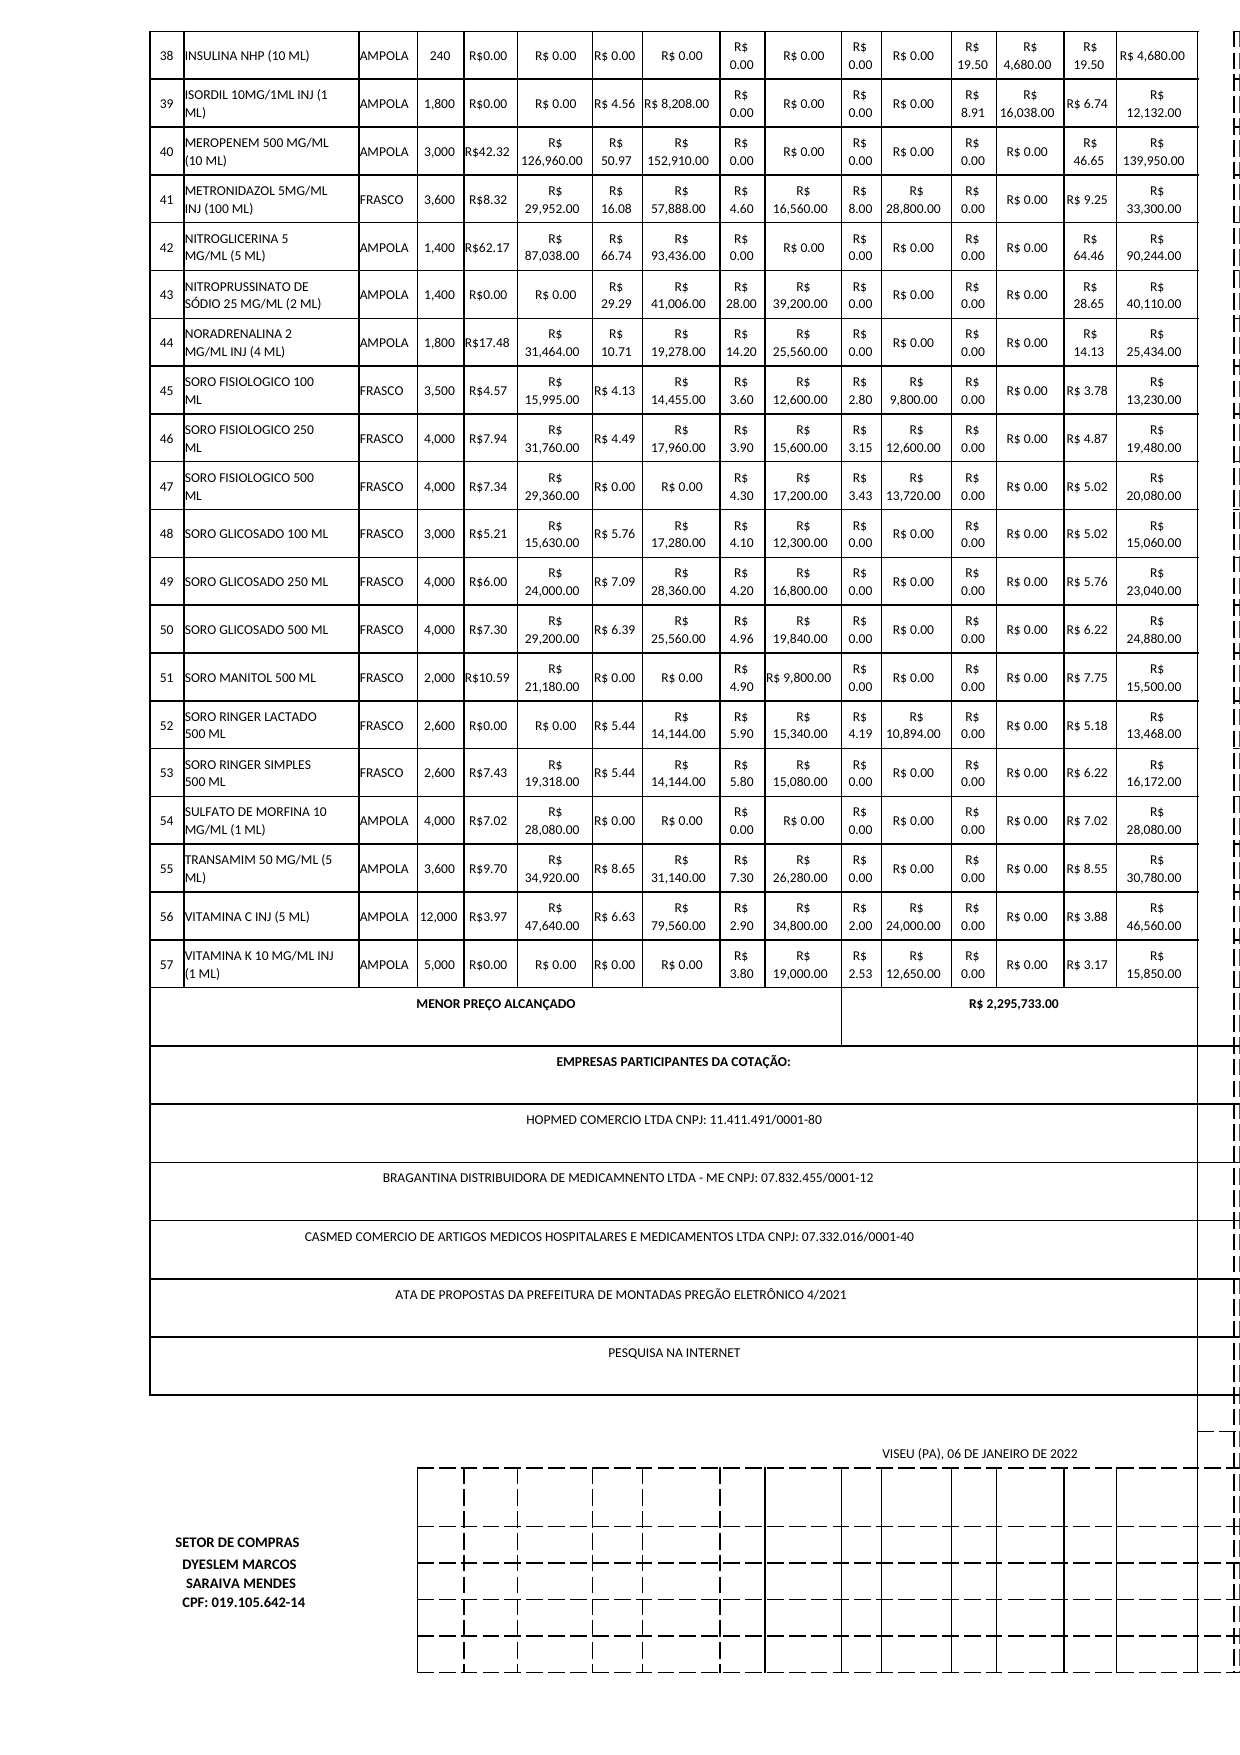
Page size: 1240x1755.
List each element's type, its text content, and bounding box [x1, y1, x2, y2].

table_cell R$ 16.08 [593, 176, 642, 222]
table_cell 46 [151, 415, 183, 461]
table_cell R$ 9.25 [1065, 176, 1116, 222]
table_cell R$ 3.88 [1065, 893, 1116, 939]
table_cell R$42.32 [465, 128, 517, 174]
table_cell R$ 0.00 [643, 797, 719, 843]
table_cell R$8.32 [465, 176, 517, 222]
table_cell FRASCO [360, 702, 417, 748]
table_cell R$ 41,006.00 [643, 271, 719, 317]
table_cell R$ 5.90 [721, 702, 764, 748]
table_cell R$ 0.00 [997, 941, 1063, 987]
table_cell 43 [151, 271, 183, 317]
table_cell [418, 1599, 464, 1635]
table_cell R$ 0.00 [952, 319, 996, 365]
table_cell [464, 1635, 518, 1671]
table_cell R$ 0.00 [882, 797, 951, 843]
table_cell R$ 0.00 [952, 893, 996, 939]
table_cell R$3.97 [465, 893, 517, 939]
table_cell [1234, 654, 1240, 700]
table_cell R$ 14.13 [1065, 319, 1116, 365]
table_cell [1234, 462, 1240, 509]
table_cell [842, 1562, 881, 1598]
table_cell R$7.94 [465, 415, 517, 461]
table_cell R$ 0.00 [997, 415, 1063, 461]
table_cell [952, 1599, 996, 1635]
table_cell R$ 0.00 [842, 606, 881, 652]
table_cell R$ 15,060.00 [1117, 510, 1197, 556]
table_cell R$ 17,960.00 [643, 415, 719, 461]
table_cell R$ 39,200.00 [766, 271, 841, 317]
table_cell R$ 0.00 [721, 128, 764, 174]
table_cell [464, 1526, 518, 1562]
table_cell R$ 12,600.00 [766, 367, 841, 413]
table_cell R$ 10,894.00 [882, 702, 951, 748]
table_cell R$ 25,434.00 [1117, 319, 1197, 365]
table_cell [593, 1562, 643, 1598]
table_cell R$0.00 [465, 941, 517, 987]
table_cell MEROPENEM 500 MG/ML (10 ML) [185, 128, 358, 174]
table_cell R$ 0.00 [952, 176, 996, 222]
table_cell R$ 0.00 [997, 271, 1063, 317]
table_cell R$ 4.49 [593, 415, 642, 461]
table_cell R$ 0.00 [952, 558, 996, 604]
table_cell [1234, 941, 1240, 987]
table_cell R$ 66.74 [593, 223, 642, 269]
table_cell R$ 5.76 [593, 510, 642, 556]
table_cell R$ 6.39 [593, 606, 642, 652]
table_cell R$ 15,080.00 [766, 749, 841, 796]
table_cell R$17.48 [465, 319, 517, 365]
table_cell R$ 24,880.00 [1117, 606, 1197, 652]
table_cell R$ 17,280.00 [643, 510, 719, 556]
table_cell [464, 1599, 518, 1635]
table_cell [1117, 1635, 1197, 1671]
table_cell [882, 1526, 951, 1562]
table_header AMPOLA [360, 32, 417, 78]
table_cell [1117, 1562, 1197, 1598]
table_cell [1198, 1280, 1234, 1336]
table_cell 49 [151, 558, 183, 604]
table_cell R$ 0.00 [842, 749, 881, 796]
table_cell [1234, 702, 1240, 748]
table_cell R$ 0.00 [766, 80, 841, 126]
table_cell R$ 0.00 [643, 941, 719, 987]
table_cell [1234, 988, 1240, 1045]
table_cell [1065, 1526, 1116, 1562]
table_cell R$ 87,038.00 [518, 223, 592, 269]
table_cell [1234, 1527, 1240, 1562]
table_cell R$ 5.02 [1065, 510, 1116, 556]
table_cell R$0.00 [465, 271, 517, 317]
table_cell [1234, 1431, 1240, 1467]
table_cell [1116, 1163, 1197, 1220]
table_cell [1116, 1105, 1197, 1161]
table_cell R$ 5.76 [1065, 558, 1116, 604]
table_cell R$ 6.22 [1065, 606, 1116, 652]
table_cell SORO GLICOSADO 500 ML [185, 606, 358, 652]
table_cell MENOR PREÇO ALCANÇADO [151, 988, 841, 1045]
table_cell R$ 7.30 [721, 845, 764, 891]
table_cell 40 [151, 128, 183, 174]
table_cell [643, 1635, 720, 1671]
table_cell R$ 4.56 [593, 80, 642, 126]
table_cell R$ 16,038.00 [997, 80, 1063, 126]
table_header R$ 0.00 [766, 32, 841, 78]
table_cell R$ 57,888.00 [643, 176, 719, 222]
table_cell [997, 1467, 1063, 1526]
table_cell [1234, 893, 1240, 939]
table_header 38 [151, 32, 183, 78]
table_cell [1198, 1396, 1234, 1431]
table_cell R$ 13,230.00 [1117, 367, 1197, 413]
table_cell R$ 14.20 [721, 319, 764, 365]
table_cell R$ 0.00 [882, 223, 951, 269]
table_cell R$ 28.00 [721, 271, 764, 317]
table_cell 1,400 [418, 271, 463, 317]
table_cell R$ 8,208.00 [643, 80, 719, 126]
table_cell [842, 1599, 881, 1635]
table_cell 1,800 [418, 80, 463, 126]
table_cell R$4.57 [465, 367, 517, 413]
table_cell [882, 1467, 951, 1526]
table_cell SORO FISIOLOGICO 250 ML [185, 415, 358, 461]
table_cell [952, 1467, 996, 1526]
table_cell R$ 15,630.00 [518, 510, 592, 556]
table_cell BRAGANTINA DISTRIBUIDORA DE MEDICAMNENTO LTDA - ME CNPJ: 07.832.455/0001-12 [151, 1163, 1116, 1220]
table_cell [643, 1467, 720, 1526]
table_cell [1117, 1526, 1197, 1562]
table_cell R$ 8.65 [593, 845, 642, 891]
table_cell R$ 19,840.00 [766, 606, 841, 652]
table_cell [1065, 1599, 1116, 1635]
table_cell R$10.59 [465, 654, 517, 700]
table_header [1198, 31, 1234, 1045]
table_cell R$0.00 [465, 80, 517, 126]
table_cell [1198, 1467, 1234, 1526]
table_cell [1234, 606, 1240, 652]
table_cell 2,600 [418, 702, 463, 748]
table_cell R$ 4.30 [721, 462, 764, 509]
table_cell R$ 0.00 [842, 223, 881, 269]
table_cell [952, 1635, 996, 1671]
table_cell R$ 0.00 [882, 749, 951, 796]
table_cell 3,600 [418, 176, 463, 222]
table_cell R$ 0.00 [952, 510, 996, 556]
table_cell [1116, 1221, 1197, 1278]
table_cell [766, 1599, 841, 1635]
table_cell [720, 1599, 764, 1635]
table_cell [882, 1635, 951, 1671]
table_cell [842, 1635, 881, 1671]
table_cell R$ 126,960.00 [518, 128, 592, 174]
table_cell AMPOLA [360, 319, 417, 365]
table_cell [1234, 223, 1240, 269]
table_cell [1234, 1163, 1240, 1220]
table_cell 4,000 [418, 797, 463, 843]
table_cell R$ 9,800.00 [882, 367, 951, 413]
table_cell R$ 4.13 [593, 367, 642, 413]
table_cell FRASCO [360, 558, 417, 604]
table_cell R$ 3.15 [842, 415, 881, 461]
table_cell R$ 15,850.00 [1117, 941, 1197, 987]
table_cell [1198, 1562, 1234, 1598]
table_cell SORO FISIOLOGICO 500 ML [185, 462, 358, 509]
table_cell R$ 93,436.00 [643, 223, 719, 269]
table_cell SORO RINGER SIMPLES 500 ML [185, 749, 358, 796]
table_cell R$ 31,140.00 [643, 845, 719, 891]
table_cell 1,400 [418, 223, 463, 269]
table_cell 44 [151, 319, 183, 365]
table_cell R$ 9,800.00 [766, 654, 841, 700]
table_cell R$ 0.00 [593, 462, 642, 509]
table_cell R$ 12,600.00 [882, 415, 951, 461]
table_cell R$9.70 [465, 845, 517, 891]
table_cell R$ 0.00 [997, 749, 1063, 796]
table_cell 53 [151, 749, 183, 796]
table_cell FRASCO [360, 654, 417, 700]
table_cell [593, 1599, 643, 1635]
table_cell SULFATO DE MORFINA 10 MG/ML (1 ML) [185, 797, 358, 843]
table_cell [518, 1635, 593, 1671]
table_cell R$ 0.00 [952, 367, 996, 413]
table_cell R$ 26,280.00 [766, 845, 841, 891]
table_cell R$ 0.00 [643, 462, 719, 509]
table_cell R$ 3.60 [721, 367, 764, 413]
table_cell R$ 15,340.00 [766, 702, 841, 748]
table_cell 4,000 [418, 606, 463, 652]
table_cell AMPOLA [360, 797, 417, 843]
table_cell R$ 0.00 [882, 510, 951, 556]
table_cell FRASCO [360, 176, 417, 222]
table_cell [1116, 1338, 1197, 1394]
table_cell R$ 3.80 [721, 941, 764, 987]
table_cell R$ 0.00 [882, 606, 951, 652]
table_cell R$ 12,650.00 [882, 941, 951, 987]
table_cell [1198, 1599, 1234, 1635]
table_cell [1234, 128, 1240, 174]
table_cell R$ 4.19 [842, 702, 881, 748]
table_cell [1234, 1338, 1240, 1394]
table_cell R$ 28,360.00 [643, 558, 719, 604]
table_cell [418, 1467, 464, 1526]
table_cell [643, 1526, 720, 1562]
table_cell R$ 0.00 [766, 223, 841, 269]
table_cell R$ 0.00 [842, 654, 881, 700]
table_cell 4,000 [418, 462, 463, 509]
table_cell FRASCO [360, 367, 417, 413]
table_cell AMPOLA [360, 128, 417, 174]
table_cell R$ 3.78 [1065, 367, 1116, 413]
table_cell R$6.00 [465, 558, 517, 604]
table_cell [1116, 988, 1197, 1045]
table_cell 41 [151, 176, 183, 222]
table_cell [1234, 1396, 1240, 1431]
table_cell R$ 46.65 [1065, 128, 1116, 174]
table_cell R$ 29,360.00 [518, 462, 592, 509]
table_cell R$ 0.00 [997, 367, 1063, 413]
table_cell R$5.21 [465, 510, 517, 556]
table_cell R$ 7.09 [593, 558, 642, 604]
table_cell R$ 0.00 [721, 797, 764, 843]
table_cell 3,000 [418, 510, 463, 556]
table_cell R$ 0.00 [842, 845, 881, 891]
table_cell [997, 1635, 1063, 1671]
table_cell SORO GLICOSADO 250 ML [185, 558, 358, 604]
table_cell [1234, 1600, 1240, 1635]
table_cell [1234, 367, 1240, 413]
table_header R$ 0.00 [721, 32, 764, 78]
table_cell R$ 0.00 [952, 271, 996, 317]
table_cell R$ 0.00 [952, 128, 996, 174]
table_cell R$ 0.00 [593, 797, 642, 843]
table_cell R$ 8.91 [952, 80, 996, 126]
table_cell [1234, 1280, 1240, 1336]
table_cell [1065, 1635, 1116, 1671]
table_cell R$ 14,144.00 [643, 702, 719, 748]
table_cell AMPOLA [360, 271, 417, 317]
table_cell [1116, 1280, 1197, 1336]
table_cell R$ 4.60 [721, 176, 764, 222]
table_cell R$ 0.00 [593, 941, 642, 987]
table_cell R$ 0.00 [882, 128, 951, 174]
table_cell [1234, 1047, 1240, 1103]
table_cell R$ 0.00 [842, 510, 881, 556]
table_cell R$0.00 [465, 702, 517, 748]
table_cell 2,600 [418, 749, 463, 796]
table_cell 54 [151, 797, 183, 843]
table_cell R$ 8.00 [842, 176, 881, 222]
table_cell R$ 33,300.00 [1117, 176, 1197, 222]
table_header [1234, 32, 1240, 78]
table_cell R$ 4.90 [721, 654, 764, 700]
table_cell R$ 0.00 [593, 654, 642, 700]
table_cell R$ 15,600.00 [766, 415, 841, 461]
table_header R$ 4,680.00 [1117, 32, 1197, 78]
table_cell R$ 19,318.00 [518, 749, 592, 796]
table_cell [842, 1467, 881, 1526]
table_cell R$ 2.90 [721, 893, 764, 939]
table_cell R$ 0.00 [721, 80, 764, 126]
table_cell 5,000 [418, 941, 463, 987]
table_cell R$ 0.00 [882, 80, 951, 126]
table_cell [1198, 1221, 1234, 1278]
table_cell R$ 14,144.00 [643, 749, 719, 796]
table_cell ATA DE PROPOSTAS DA PREFEITURA DE MONTADAS PREGÃO ELETRÔNICO 4/2021 [151, 1280, 1116, 1336]
table_cell VITAMINA K 10 MG/ML INJ (1 ML) [185, 941, 358, 987]
table_cell [593, 1526, 643, 1562]
table_cell [1198, 1526, 1234, 1562]
table_cell EMPRESAS PARTICIPANTES DA COTAÇÃO: [151, 1047, 1116, 1103]
table_cell R$ 19,278.00 [643, 319, 719, 365]
table_cell 50 [151, 606, 183, 652]
table_cell R$ 5.80 [721, 749, 764, 796]
table_cell R$ 12,300.00 [766, 510, 841, 556]
table_cell [720, 1562, 764, 1598]
table_cell [643, 1599, 720, 1635]
table_cell R$ 0.00 [952, 749, 996, 796]
table_cell R$ 31,760.00 [518, 415, 592, 461]
table_cell [1198, 1635, 1234, 1671]
table_cell R$ 13,468.00 [1117, 702, 1197, 748]
table_cell 3,000 [418, 128, 463, 174]
table_cell R$ 46,560.00 [1117, 893, 1197, 939]
table_cell R$ 0.00 [643, 654, 719, 700]
table_cell R$ 0.00 [997, 462, 1063, 509]
table_cell R$ 0.00 [997, 797, 1063, 843]
table_cell R$ 21,180.00 [518, 654, 592, 700]
table_cell VITAMINA C INJ (5 ML) [185, 893, 358, 939]
table_cell [1116, 1047, 1197, 1103]
table_cell [997, 1562, 1063, 1598]
table_cell R$7.34 [465, 462, 517, 509]
table_cell R$ 0.00 [882, 558, 951, 604]
table_cell FRASCO [360, 510, 417, 556]
table_cell [1198, 1105, 1234, 1161]
table_cell [766, 1562, 841, 1598]
table_cell 55 [151, 845, 183, 891]
table_cell R$ 10.71 [593, 319, 642, 365]
table_cell [518, 1562, 593, 1598]
table_cell AMPOLA [360, 893, 417, 939]
table_cell 3,500 [418, 367, 463, 413]
table_cell 51 [151, 654, 183, 700]
table_cell R$ 0.00 [952, 415, 996, 461]
table_cell [1234, 415, 1240, 461]
table_cell R$ 23,040.00 [1117, 558, 1197, 604]
table_cell 52 [151, 702, 183, 748]
table_cell R$ 3.17 [1065, 941, 1116, 987]
table_cell R$ 25,560.00 [766, 319, 841, 365]
table_cell [1234, 1637, 1240, 1671]
table_cell CASMED COMERCIO DE ARTIGOS MEDICOS HOSPITALARES E MEDICAMENTOS LTDA CNPJ: 07.332.016/0001-40 [151, 1221, 1116, 1278]
table_cell R$ 0.00 [882, 654, 951, 700]
table_cell 4,000 [418, 558, 463, 604]
table_cell R$ 0.00 [997, 845, 1063, 891]
table_cell R$ 0.00 [842, 797, 881, 843]
table_cell [464, 1467, 518, 1526]
table_cell FRASCO [360, 606, 417, 652]
table_cell R$ 16,172.00 [1117, 749, 1197, 796]
table_cell R$ 5.44 [593, 702, 642, 748]
table_cell R$ 0.00 [952, 654, 996, 700]
table_cell R$ 29,952.00 [518, 176, 592, 222]
table_cell [1198, 1431, 1234, 1467]
table_cell R$ 6.22 [1065, 749, 1116, 796]
table_cell R$ 3.43 [842, 462, 881, 509]
table_cell R$ 0.00 [518, 80, 592, 126]
table_cell R$ 28,080.00 [1117, 797, 1197, 843]
table_cell R$ 24,000.00 [518, 558, 592, 604]
table_cell R$ 19,000.00 [766, 941, 841, 987]
table_cell [952, 1526, 996, 1562]
table_cell AMPOLA [360, 223, 417, 269]
table_cell ISORDIL 10MG/1ML INJ (1 ML) [185, 80, 358, 126]
table_cell [1234, 176, 1240, 222]
table_cell [842, 1526, 881, 1562]
table_cell [766, 1635, 841, 1671]
table_cell SETOR DE COMPRAS DYESLEM MARCOS SARAIVA MENDES CPF: 019.105.642-14 [150, 1526, 417, 1671]
table_cell [997, 1526, 1063, 1562]
table_cell R$ 16,800.00 [766, 558, 841, 604]
table_header R$ 0.00 [593, 32, 642, 78]
table_cell R$ 2.53 [842, 941, 881, 987]
table_cell 1,800 [418, 319, 463, 365]
table_cell R$ 0.00 [952, 462, 996, 509]
table_cell [766, 1467, 841, 1526]
table_cell SORO FISIOLOGICO 100 ML [185, 367, 358, 413]
table_cell AMPOLA [360, 941, 417, 987]
table_cell R$ 0.00 [842, 128, 881, 174]
table_cell [1234, 80, 1240, 126]
table_cell VISEU (PA), 06 DE JANEIRO DE 2022 [150, 1396, 1116, 1467]
table_cell [1117, 1599, 1197, 1635]
table_cell R$ 31,464.00 [518, 319, 592, 365]
table_cell R$ 40,110.00 [1117, 271, 1197, 317]
table_cell [1234, 558, 1240, 604]
table_cell R$ 90,244.00 [1117, 223, 1197, 269]
table_cell R$ 19,480.00 [1117, 415, 1197, 461]
table_cell R$ 13,720.00 [882, 462, 951, 509]
table_cell R$ 0.00 [997, 606, 1063, 652]
table_cell R$7.30 [465, 606, 517, 652]
table_cell R$ 5.02 [1065, 462, 1116, 509]
table_cell R$ 17,200.00 [766, 462, 841, 509]
table_cell R$ 0.00 [518, 702, 592, 748]
table_cell R$ 0.00 [952, 606, 996, 652]
table_cell R$ 50.97 [593, 128, 642, 174]
table_cell [464, 1562, 518, 1598]
table_cell [766, 1526, 841, 1562]
table_cell PESQUISA NA INTERNET [151, 1338, 1116, 1394]
table_header R$ 0.00 [882, 32, 951, 78]
table_cell [518, 1526, 593, 1562]
table_cell R$ 152,910.00 [643, 128, 719, 174]
table_cell HOPMED COMERCIO LTDA CNPJ: 11.411.491/0001-80 [151, 1105, 1116, 1161]
table_cell R$ 0.00 [842, 319, 881, 365]
table_cell R$ 30,780.00 [1117, 845, 1197, 891]
table_cell [1234, 749, 1240, 796]
table_cell R$ 0.00 [952, 702, 996, 748]
table_cell R$ 20,080.00 [1117, 462, 1197, 509]
table_cell R$ 4.10 [721, 510, 764, 556]
table_cell R$62.17 [465, 223, 517, 269]
table_cell R$ 0.00 [997, 176, 1063, 222]
table_cell R$ 0.00 [518, 941, 592, 987]
table_cell AMPOLA [360, 845, 417, 891]
table_cell [418, 1562, 464, 1598]
table_cell [418, 1635, 464, 1671]
table_cell R$ 0.00 [721, 223, 764, 269]
table_cell [593, 1467, 643, 1526]
table_cell NITROPRUSSINATO DE SÓDIO 25 MG/ML (2 ML) [185, 271, 358, 317]
table_cell [1065, 1467, 1116, 1526]
table_cell R$ 4.87 [1065, 415, 1116, 461]
table_cell [518, 1467, 593, 1526]
table_cell [720, 1467, 764, 1526]
table_cell R$ 139,950.00 [1117, 128, 1197, 174]
table_header INSULINA NHP (10 ML) [185, 32, 358, 78]
table_cell 12,000 [418, 893, 463, 939]
table_cell 3,600 [418, 845, 463, 891]
table_cell R$ 28.65 [1065, 271, 1116, 317]
table_cell R$ 25,560.00 [643, 606, 719, 652]
table_cell R$ 2,295,733.00 [842, 988, 1116, 1045]
table_header R$ 4,680.00 [997, 32, 1063, 78]
table_cell [1116, 1396, 1197, 1467]
table_cell R$ 4.96 [721, 606, 764, 652]
table_cell R$ 5.18 [1065, 702, 1116, 748]
table_cell R$ 6.74 [1065, 80, 1116, 126]
table_cell R$ 6.63 [593, 893, 642, 939]
table_cell METRONIDAZOL 5MG/ML INJ (100 ML) [185, 176, 358, 222]
table_cell SORO GLICOSADO 100 ML [185, 510, 358, 556]
table_cell R$ 0.00 [997, 558, 1063, 604]
table_cell NITROGLICERINA 5 MG/ML (5 ML) [185, 223, 358, 269]
table_cell [1198, 1338, 1234, 1394]
table_cell R$7.43 [465, 749, 517, 796]
table_cell 56 [151, 893, 183, 939]
table_cell AMPOLA [360, 80, 417, 126]
table_cell R$ 0.00 [997, 128, 1063, 174]
table_cell 45 [151, 367, 183, 413]
table_cell [1234, 1564, 1240, 1598]
table_cell [1234, 271, 1240, 317]
table_cell R$ 0.00 [842, 80, 881, 126]
table_cell R$ 0.00 [952, 845, 996, 891]
table_header R$ 0.00 [643, 32, 719, 78]
table_cell R$ 8.55 [1065, 845, 1116, 891]
table_cell R$ 0.00 [997, 893, 1063, 939]
table_cell R$ 0.00 [997, 319, 1063, 365]
table_cell [1234, 797, 1240, 843]
table_cell [150, 1467, 417, 1526]
table_header R$ 0.00 [518, 32, 592, 78]
table_cell [882, 1562, 951, 1598]
table_cell [720, 1635, 764, 1671]
table_header R$ 19.50 [1065, 32, 1116, 78]
table_cell R$ 0.00 [766, 128, 841, 174]
table_cell R$ 29.29 [593, 271, 642, 317]
table_cell R$ 3.90 [721, 415, 764, 461]
table_cell R$ 64.46 [1065, 223, 1116, 269]
table_cell R$ 7.75 [1065, 654, 1116, 700]
table_cell R$ 5.44 [593, 749, 642, 796]
table_cell [593, 1635, 643, 1671]
table_cell R$ 0.00 [842, 271, 881, 317]
table_cell FRASCO [360, 415, 417, 461]
table_cell R$ 12,132.00 [1117, 80, 1197, 126]
table_cell 39 [151, 80, 183, 126]
table_cell 2,000 [418, 654, 463, 700]
table_cell 57 [151, 941, 183, 987]
table_cell [418, 1526, 464, 1562]
table_cell 48 [151, 510, 183, 556]
table_header R$ 19.50 [952, 32, 996, 78]
table_cell SORO MANITOL 500 ML [185, 654, 358, 700]
table_cell [720, 1526, 764, 1562]
table_cell R$ 15,995.00 [518, 367, 592, 413]
table_cell [1198, 1163, 1234, 1220]
table_cell [1234, 319, 1240, 365]
table_cell R$ 0.00 [842, 558, 881, 604]
table_cell R$ 2.80 [842, 367, 881, 413]
table_cell R$ 47,640.00 [518, 893, 592, 939]
table_header R$ 0.00 [842, 32, 881, 78]
table_cell R$ 16,560.00 [766, 176, 841, 222]
table_cell R$ 0.00 [882, 271, 951, 317]
table_cell 42 [151, 223, 183, 269]
table_cell R$ 0.00 [997, 510, 1063, 556]
table_cell R$ 0.00 [952, 797, 996, 843]
table_cell R$ 34,920.00 [518, 845, 592, 891]
table_cell R$ 24,000.00 [882, 893, 951, 939]
table_cell R$7.02 [465, 797, 517, 843]
table_cell [1234, 510, 1240, 556]
table_cell R$ 15,500.00 [1117, 654, 1197, 700]
table_header R$0.00 [465, 32, 517, 78]
table_cell [1065, 1562, 1116, 1598]
table_cell R$ 34,800.00 [766, 893, 841, 939]
table_cell FRASCO [360, 749, 417, 796]
table_cell [1234, 845, 1240, 891]
table_cell [882, 1599, 951, 1635]
table_cell [1198, 1047, 1234, 1103]
table_cell R$ 0.00 [997, 654, 1063, 700]
table_cell R$ 79,560.00 [643, 893, 719, 939]
table_cell [643, 1562, 720, 1598]
table_cell SORO RINGER LACTADO 500 ML [185, 702, 358, 748]
table_cell [997, 1599, 1063, 1635]
table_cell R$ 7.02 [1065, 797, 1116, 843]
table_cell FRASCO [360, 462, 417, 509]
table_cell R$ 29,200.00 [518, 606, 592, 652]
table_cell R$ 4.20 [721, 558, 764, 604]
table_cell [518, 1599, 593, 1635]
table_cell R$ 14,455.00 [643, 367, 719, 413]
table_cell TRANSAMIM 50 MG/ML (5 ML) [185, 845, 358, 891]
table_cell R$ 0.00 [882, 845, 951, 891]
table_cell R$ 0.00 [882, 319, 951, 365]
table_cell NORADRENALINA 2 MG/ML INJ (4 ML) [185, 319, 358, 365]
table_cell [952, 1562, 996, 1598]
table_cell R$ 2.00 [842, 893, 881, 939]
table_cell R$ 0.00 [952, 941, 996, 987]
table_cell 4,000 [418, 415, 463, 461]
table_cell R$ 28,080.00 [518, 797, 592, 843]
table_cell [1234, 1221, 1240, 1278]
table_cell [1234, 1469, 1240, 1526]
table_cell [1117, 1467, 1197, 1526]
table_cell R$ 0.00 [518, 271, 592, 317]
table_cell R$ 0.00 [997, 702, 1063, 748]
table_header 240 [418, 32, 463, 78]
table_cell R$ 28,800.00 [882, 176, 951, 222]
table_cell 47 [151, 462, 183, 509]
table_cell R$ 0.00 [997, 223, 1063, 269]
table_cell [1234, 1105, 1240, 1161]
table_cell R$ 0.00 [766, 797, 841, 843]
table_cell R$ 0.00 [952, 223, 996, 269]
